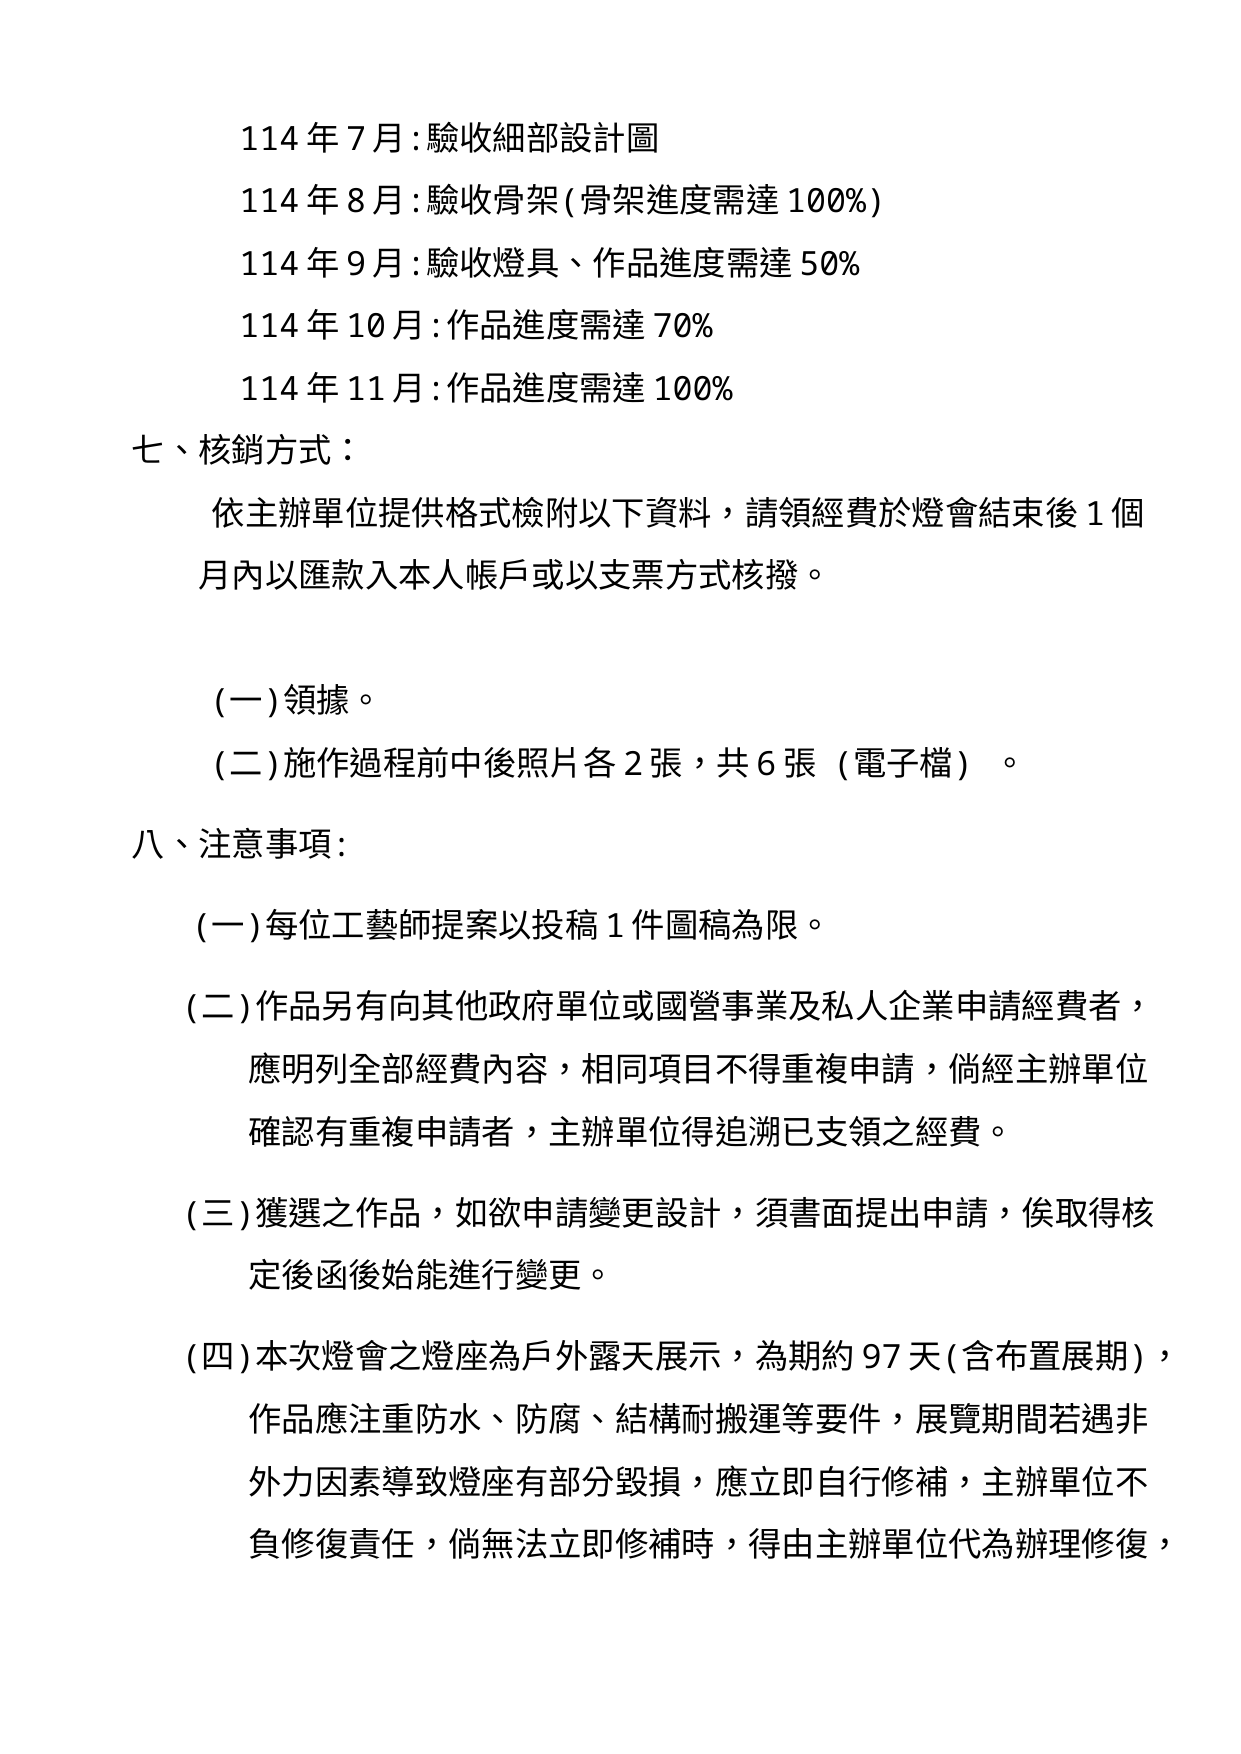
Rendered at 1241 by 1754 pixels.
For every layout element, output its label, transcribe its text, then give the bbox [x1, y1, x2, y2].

text 八、注意事項: [131, 800, 1167, 863]
text (二)施作過程前中後照片各2張，共6張 (電子檔) 。 [198, 719, 1167, 782]
text (二)作品另有向其他政府單位或國營事業及私人企業申請經費者，應明列全部經費內容，相同項目不得重複申請，倘經主辦單位確認有重複申請者，主辦單位得追溯已支領之經費。 [181, 963, 1167, 1150]
text 114年10月:作品進度需達70% [181, 282, 1167, 344]
text 114年9月:驗收燈具、作品進度需達50% [181, 219, 1167, 282]
text (三)獲選之作品，如欲申請變更設計，須書面提出申請，俟取得核定後函後始能進行變更。 [181, 1169, 1167, 1294]
text 114年8月:驗收骨架(骨架進度需達100%) [181, 157, 1167, 219]
text (一)領據。 [198, 657, 1167, 719]
text 依主辦單位提供格式檢附以下資料，請領經費於燈會結束後1個月內以匯款入本人帳戶或以支票方式核撥。 [131, 469, 1167, 657]
text 七、核銷方式： [131, 407, 1167, 469]
text (四)本次燈會之燈座為戶外露天展示，為期約97天(含布置展期)，作品應注重防水、防腐、結構耐搬運等要件，展覽期間若遇非外力因素導致燈座有部分毀損，應立即自行修補，主辦單位不負修復責任，倘無法立即修補時，得由主辦單位代為辦理修復，其所衍生之費用，仍由創作單位自行支付。 [181, 1313, 1167, 1563]
text 114年7月:驗收細部設計圖 [181, 94, 1167, 157]
text (一)每位工藝師提案以投稿1件圖稿為限。 [131, 882, 1167, 944]
text 114年11月:作品進度需達100% [181, 344, 1167, 407]
